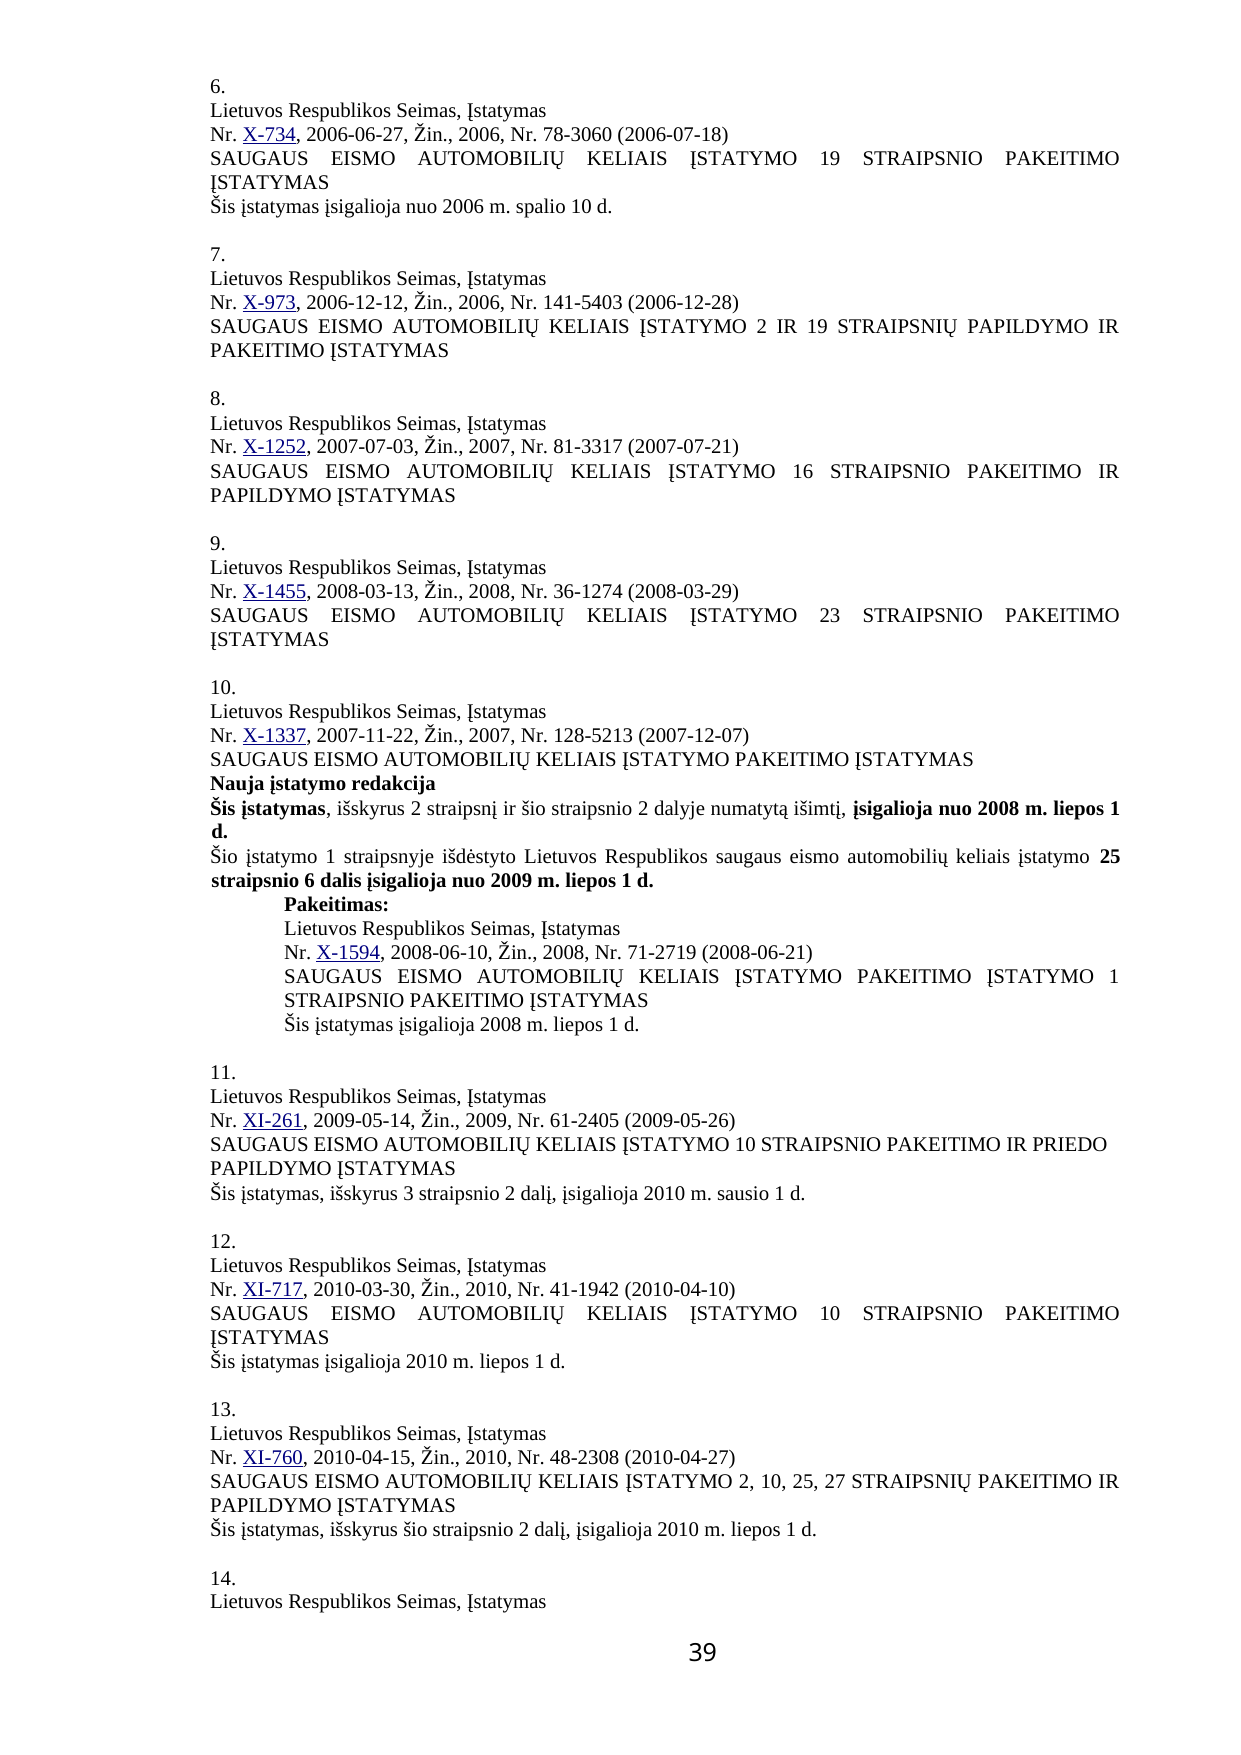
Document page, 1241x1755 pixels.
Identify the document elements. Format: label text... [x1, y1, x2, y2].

text Pakeitimas: [210, 892, 1120, 916]
text Nr. X-734, 2006-06-27, Žin., 2006, Nr. 78-3060 (2006-07-18) [210, 122, 1120, 146]
text SAUGAUS EISMO AUTOMOBILIŲ KELIAIS ĮSTATYMO 10 STRAIPSNIO PAKEITIMO ĮSTATYMAS [210, 1301, 1120, 1349]
text Lietuvos Respublikos Seimas, Įstatymas [210, 1253, 1120, 1277]
text Lietuvos Respublikos Seimas, Įstatymas [210, 1589, 1120, 1613]
text 10. [210, 675, 1120, 699]
text 13. [210, 1397, 1120, 1421]
text Šis įstatymas, išskyrus šio straipsnio 2 dalį, įsigalioja 2010 m. liepos 1 d. [210, 1517, 1120, 1541]
text SAUGAUS EISMO AUTOMOBILIŲ KELIAIS ĮSTATYMO PAKEITIMO ĮSTATYMO 1 STRAIPSNIO PAKEITIMO ĮSTATYMAS [284, 964, 1120, 1012]
text 12. [210, 1228, 1120, 1253]
text Nr. X-1455, 2008-03-13, Žin., 2008, Nr. 36-1274 (2008-03-29) [210, 579, 1120, 603]
text SAUGAUS EISMO AUTOMOBILIŲ KELIAIS ĮSTATYMO 2, 10, 25, 27 STRAIPSNIŲ PAKEITIMO IR PAPILDYMO ĮSTATYMAS [210, 1469, 1120, 1517]
text Lietuvos Respublikos Seimas, Įstatymas [210, 555, 1120, 579]
text Lietuvos Respublikos Seimas, Įstatymas [210, 916, 1120, 940]
text SAUGAUS EISMO AUTOMOBILIŲ KELIAIS ĮSTATYMO 23 STRAIPSNIO PAKEITIMO ĮSTATYMAS [210, 603, 1120, 651]
text SAUGAUS EISMO AUTOMOBILIŲ KELIAIS ĮSTATYMO 2 IR 19 STRAIPSNIŲ PAPILDYMO IR PAKEITIMO ĮSTATYMAS [210, 314, 1120, 362]
text 14. [210, 1565, 1120, 1589]
text Nr. X-973, 2006-12-12, Žin., 2006, Nr. 141-5403 (2006-12-28) [210, 290, 1120, 314]
text Lietuvos Respublikos Seimas, Įstatymas [210, 410, 1120, 434]
text Nr. X-1337, 2007-11-22, Žin., 2007, Nr. 128-5213 (2007-12-07) [210, 723, 1120, 747]
text Nr. X-1594, 2008-06-10, Žin., 2008, Nr. 71-2719 (2008-06-21) [210, 940, 1120, 964]
text 8. [210, 386, 1120, 410]
text Šis įstatymas įsigalioja nuo 2006 m. spalio 10 d. [210, 194, 1120, 218]
text Lietuvos Respublikos Seimas, Įstatymas [210, 98, 1120, 122]
text SAUGAUS EISMO AUTOMOBILIŲ KELIAIS ĮSTATYMO 16 STRAIPSNIO PAKEITIMO IR PAPILDYMO ĮSTATYMAS [210, 458, 1120, 507]
text Nr. X-1252, 2007-07-03, Žin., 2007, Nr. 81-3317 (2007-07-21) [210, 434, 1120, 458]
text 11. [210, 1060, 1120, 1084]
text Nr. XI-717, 2010-03-30, Žin., 2010, Nr. 41-1942 (2010-04-10) [210, 1277, 1120, 1301]
text SAUGAUS EISMO AUTOMOBILIŲ KELIAIS ĮSTATYMO 19 STRAIPSNIO PAKEITIMO ĮSTATYMAS [210, 146, 1120, 194]
text Lietuvos Respublikos Seimas, Įstatymas [210, 699, 1120, 723]
text 9. [210, 531, 1120, 555]
text Šio įstatymo 1 straipsnyje išdėstyto Lietuvos Respublikos saugaus eismo automobilių keliais įstatymo 25 straipsnio 6 dalis įsigalioja nuo 2009 m. liepos 1 d. [210, 843, 1120, 892]
text Lietuvos Respublikos Seimas, Įstatymas [210, 1084, 1120, 1108]
text SAUGAUS EISMO AUTOMOBILIŲ KELIAIS ĮSTATYMO PAKEITIMO ĮSTATYMAS [210, 747, 1120, 771]
text Nauja įstatymo redakcija [210, 771, 1120, 795]
text Lietuvos Respublikos Seimas, Įstatymas [210, 1421, 1120, 1445]
text 6. [210, 73, 1120, 98]
text Nr. XI-261, 2009-05-14, Žin., 2009, Nr. 61-2405 (2009-05-26) [210, 1108, 1120, 1132]
text 7. [210, 242, 1120, 266]
text Nr. XI-760, 2010-04-15, Žin., 2010, Nr. 48-2308 (2010-04-27) [210, 1445, 1120, 1469]
text Šis įstatymas įsigalioja 2010 m. liepos 1 d. [210, 1349, 1120, 1373]
text Šis įstatymas įsigalioja 2008 m. liepos 1 d. [210, 1012, 1120, 1036]
text SAUGAUS EISMO AUTOMOBILIŲ KELIAIS ĮSTATYMO 10 STRAIPSNIO PAKEITIMO IR PRIEDO PAPILDYMO ĮSTATYMAS [210, 1132, 1120, 1180]
text Lietuvos Respublikos Seimas, Įstatymas [210, 266, 1120, 290]
text Šis įstatymas, išskyrus 2 straipsnį ir šio straipsnio 2 dalyje numatytą išimtį, įsigalioja nuo 2008 m. liepos 1 d. [210, 795, 1120, 843]
text Šis įstatymas, išskyrus 3 straipsnio 2 dalį, įsigalioja 2010 m. sausio 1 d. [210, 1180, 1120, 1204]
